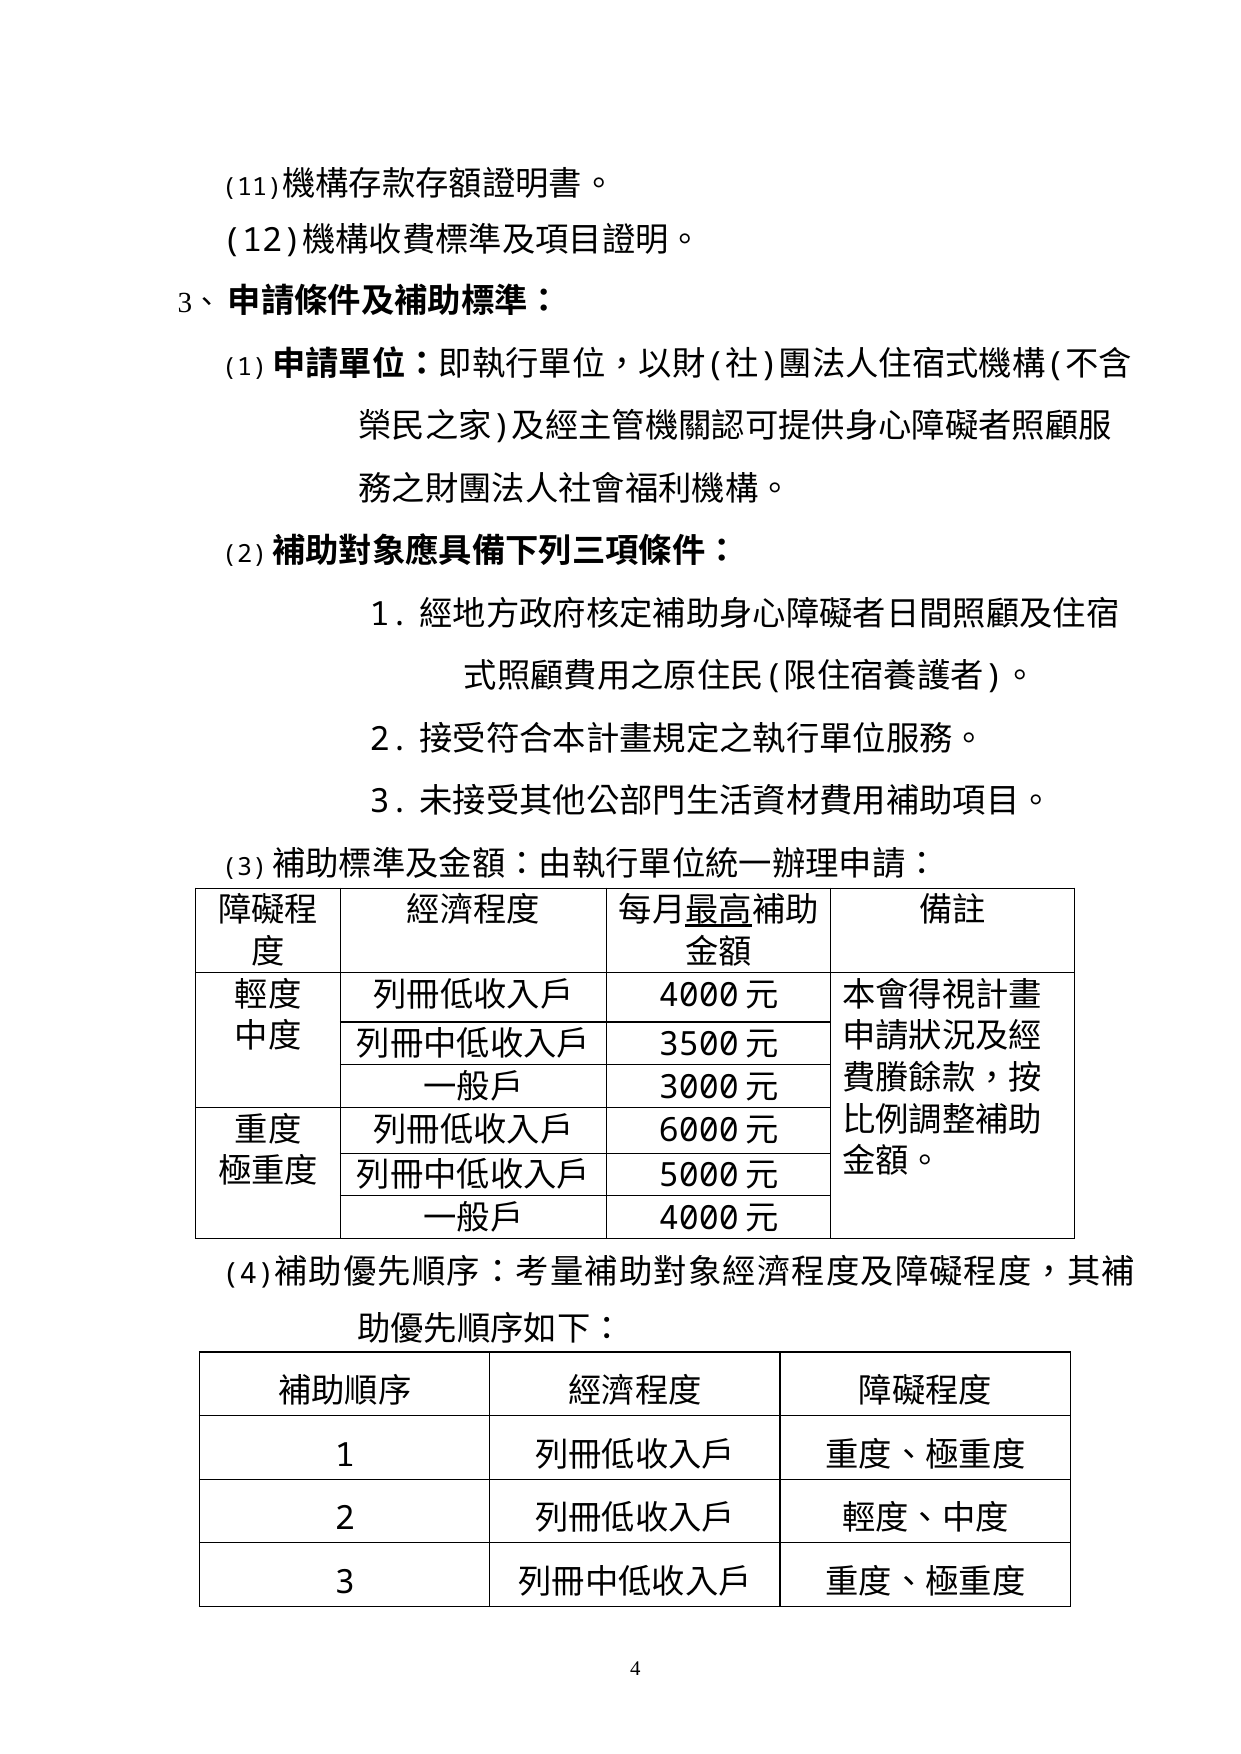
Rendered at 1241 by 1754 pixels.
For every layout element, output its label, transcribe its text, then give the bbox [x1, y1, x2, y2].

list 補助標準及金額：由執行單位統一辦理申請： [222, 825, 1137, 887]
table_cell 列冊低收入戶 [490, 1416, 779, 1478]
table_header 經濟程度 [341, 889, 606, 972]
table_cell 列冊低收入戶 [341, 973, 606, 1021]
list 機構存款存額證明書。 [222, 150, 1137, 206]
table_cell 列冊中低收入戶 [341, 1023, 606, 1064]
table_cell 一般戶 [341, 1196, 606, 1238]
table_cell 列冊中低收入戶 [341, 1154, 606, 1195]
table_cell 重度、極重度 [781, 1543, 1070, 1606]
table_cell 5000元 [607, 1154, 830, 1195]
list 申請單位：即執行單位，以財(社)團法人住宿式機構(不含榮民之家)及經主管機關認可提供身心障礙者照顧服務之財團法人社會福利機構。 [222, 325, 1137, 512]
table_cell 列冊中低收入戶 [490, 1543, 779, 1606]
table_cell 列冊低收入戶 [341, 1108, 606, 1152]
table_cell 輕度、中度 [781, 1480, 1070, 1542]
list 申請條件及補助標準： [177, 262, 1137, 325]
list 經地方政府核定補助身心障礙者日間照顧及住宿式照顧費用之原住民(限住宿養護者)。 [369, 575, 1137, 700]
table_cell 輕度 中度 [196, 973, 340, 1107]
table_header 經濟程度 [490, 1353, 779, 1415]
list 機構收費標準及項目證明。 [222, 206, 1137, 262]
table_header 障礙程度 [781, 1353, 1070, 1415]
table_cell 列冊低收入戶 [490, 1480, 779, 1542]
list 接受符合本計畫規定之執行單位服務。 [369, 700, 1137, 762]
table_cell 3000元 [607, 1065, 830, 1107]
table_header 每月最高補助金額 [607, 889, 830, 972]
list 補助對象應具備下列三項條件： [222, 512, 1137, 575]
table_cell 重度 極重度 [196, 1108, 340, 1238]
table_header 障礙程度 [196, 889, 340, 972]
table_cell 4000元 [607, 973, 830, 1021]
table_header 補助順序 [200, 1353, 489, 1415]
table_cell 4000元 [607, 1196, 830, 1238]
table_cell 3500元 [607, 1023, 830, 1064]
table_cell 2 [200, 1480, 489, 1542]
table_cell 一般戶 [341, 1065, 606, 1107]
table_cell 6000元 [607, 1108, 830, 1152]
list 補助優先順序：考量補助對象經濟程度及障礙程度，其補助優先順序如下： [222, 1239, 1137, 1351]
list 未接受其他公部門生活資材費用補助項目。 [369, 762, 1137, 825]
table_cell 3 [200, 1543, 489, 1606]
table_header 備註 [831, 889, 1074, 972]
table_cell 1 [200, 1416, 489, 1478]
table_cell 本會得視計畫申請狀況及經費賸餘款，按比例調整補助金額。 [831, 973, 1074, 1238]
table_cell 重度、極重度 [781, 1416, 1070, 1478]
